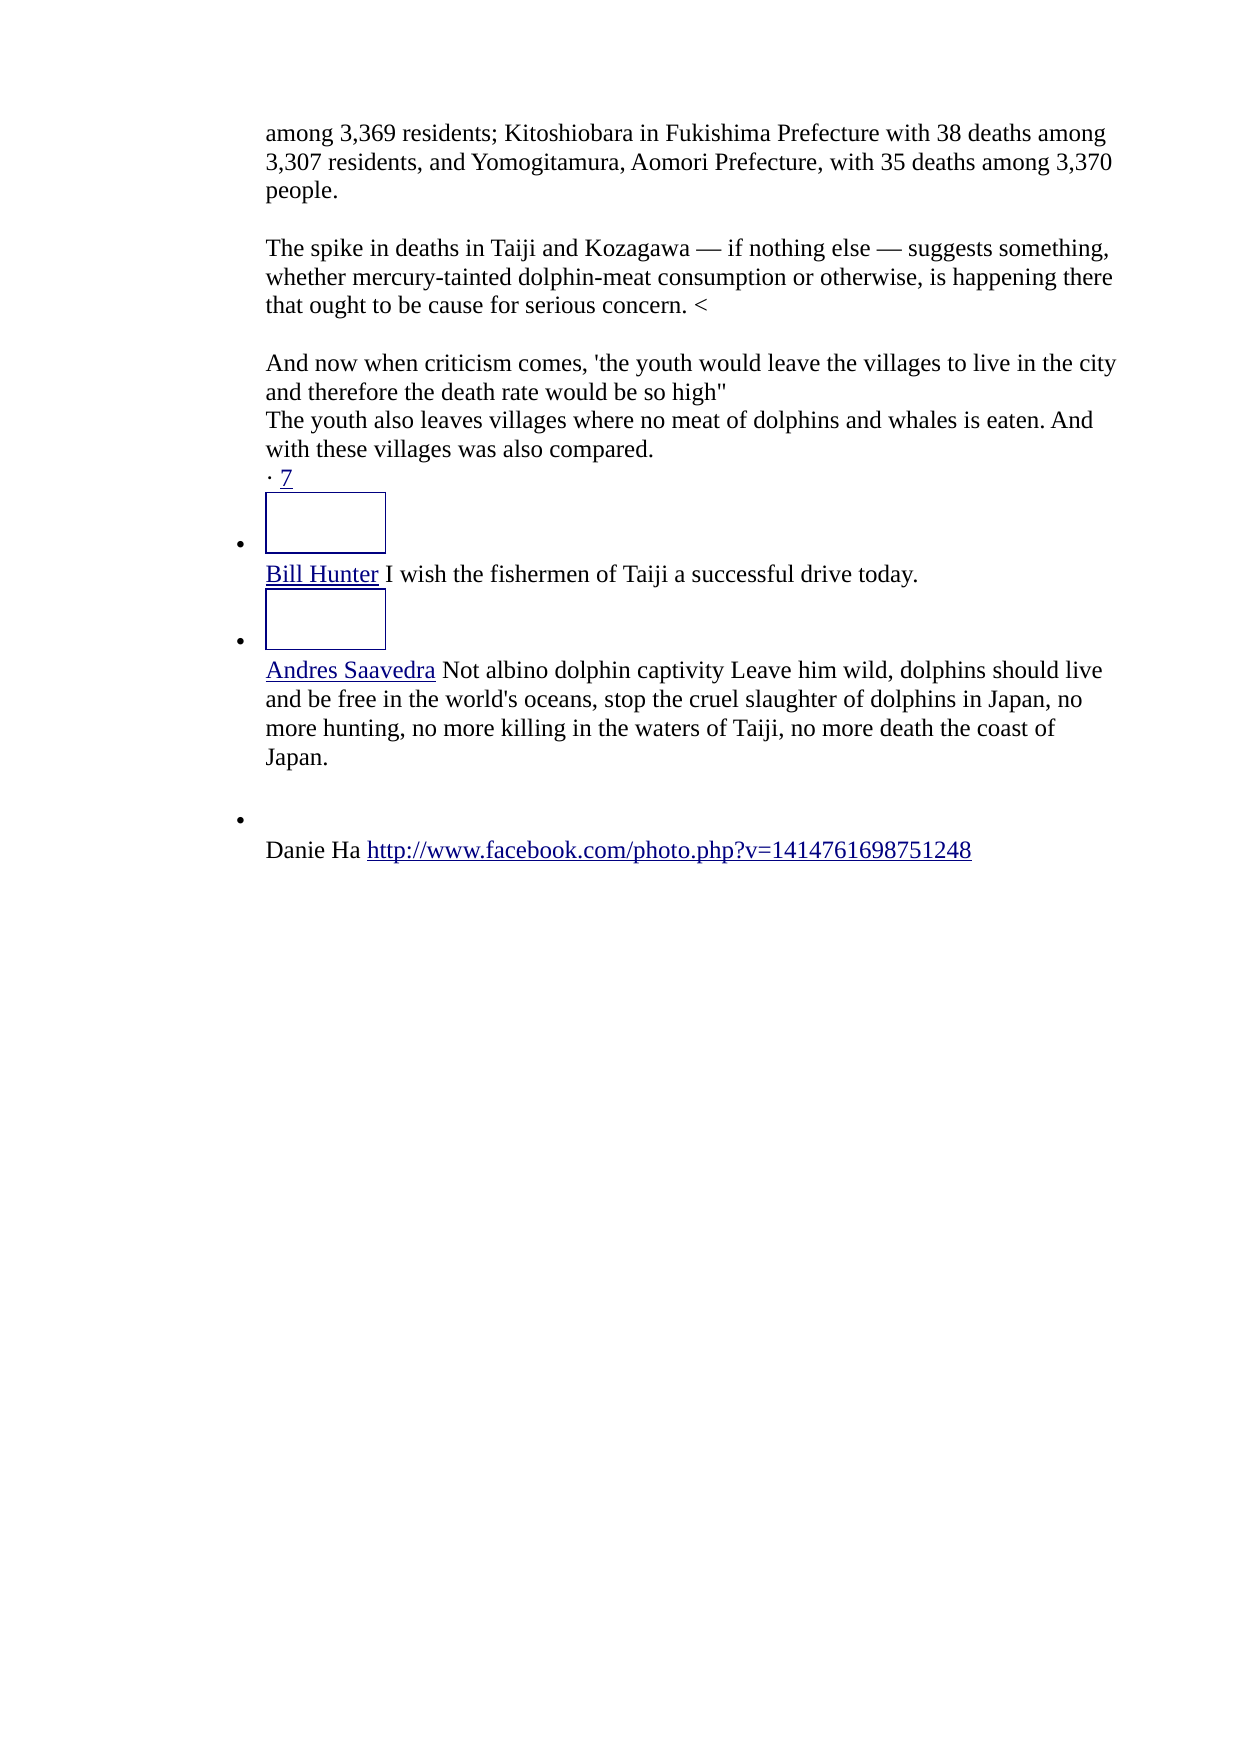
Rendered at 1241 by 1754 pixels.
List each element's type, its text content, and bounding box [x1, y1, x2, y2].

list Andres Saavedra Not albino dolphin captivity Leave him wild, dolphins should live and be free in the world's oceans, stop the cruel slaughter of dolphins in Japan, no more hunting, no more killing in the waters of Taiji, no more death the coast of Japan. [236, 656, 1122, 771]
list among 3,369 residents; Kitoshiobara in Fukishima Prefecture with 38 deaths among 3,307 residents, and Yomogitamura, Aomori Prefecture, with 35 deaths among 3,370 people. The spike in deaths in Taiji and Kozagawa — if nothing else — suggests something, whether mercury-tainted dolphin-meat consumption or otherwise, is happening there that ought to be cause for serious concern. < And now when criticism comes, 'the youth would leave the villages to live in the city and therefore the death rate would be so high" The youth also leaves villages where no meat of dolphins and whales is eaten. And with these villages was also compared. [236, 118, 1122, 463]
list Danie Ha http://www.facebook.com/photo.php?v=1414761698751248 [236, 835, 1122, 864]
list Bill Hunter I wish the fishermen of Taiji a successful drive today. [236, 559, 1122, 588]
list · 7 [236, 463, 1122, 492]
